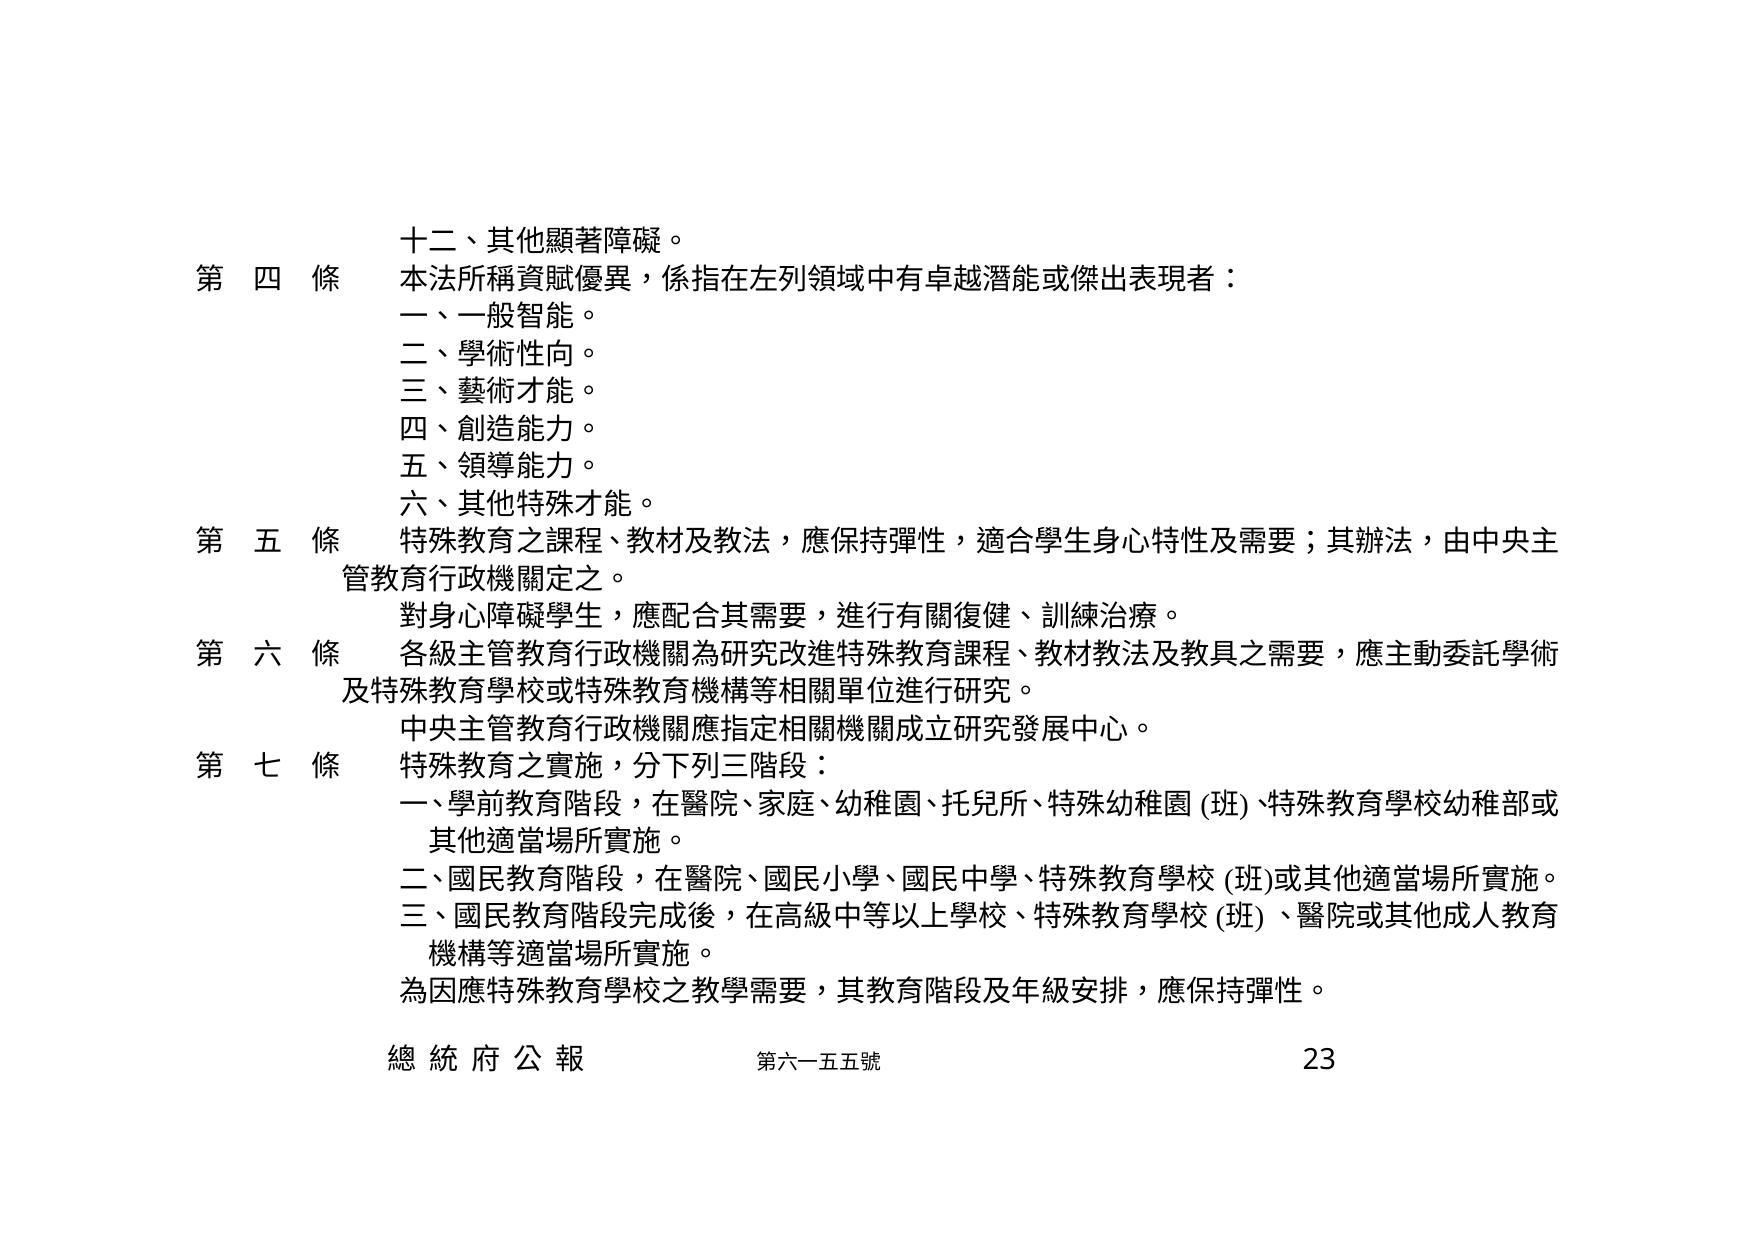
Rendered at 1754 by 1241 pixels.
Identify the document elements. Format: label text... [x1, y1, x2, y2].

text 六、其他特殊才能。 [399, 484, 1559, 522]
text 二、國民教育階段，在醫院、國民小學、國民中學、特殊教育學校 (班)或其他適當場所實施。 [399, 859, 1559, 897]
text 中央主管教育行政機關應指定相關機關成立研究發展中心。 [341, 709, 1559, 747]
text 為因應特殊教育學校之教學需要，其教育階段及年級安排，應保持彈性。 [341, 972, 1559, 1009]
text 三、藝術才能。 [399, 372, 1559, 409]
text 四、創造能力。 [399, 409, 1559, 447]
text 第 七 條 特殊教育之實施，分下列三階段： [195, 747, 1559, 784]
text 第 四 條 本法所稱資賦優異，係指在左列領域中有卓越潛能或傑出表現者： [195, 259, 1559, 297]
text 一、學前教育階段，在醫院、家庭、幼稚園、托兒所、特殊幼稚園 (班)、特殊教育學校幼稚部或其他適當場所實施。 [399, 784, 1559, 859]
text 五、領導能力。 [399, 447, 1559, 484]
text 二、學術性向。 [399, 334, 1559, 372]
text 三、國民教育階段完成後，在高級中等以上學校、特殊教育學校 (班) 、醫院或其他成人教育機構等適當場所實施。 [399, 897, 1559, 972]
text 第 五 條 特殊教育之課程、教材及教法，應保持彈性，適合學生身心特性及需要；其辦法，由中央主管教育行政機關定之。 [195, 522, 1559, 597]
text 一、一般智能。 [399, 297, 1559, 334]
text 十二、其他顯著障礙。 [399, 222, 1559, 259]
text 第 六 條 各級主管教育行政機關為研究改進特殊教育課程、教材教法及教具之需要，應主動委託學術及特殊教育學校或特殊教育機構等相關單位進行研究。 [195, 634, 1559, 709]
text 對身心障礙學生，應配合其需要，進行有關復健、訓練治療。 [341, 597, 1559, 634]
